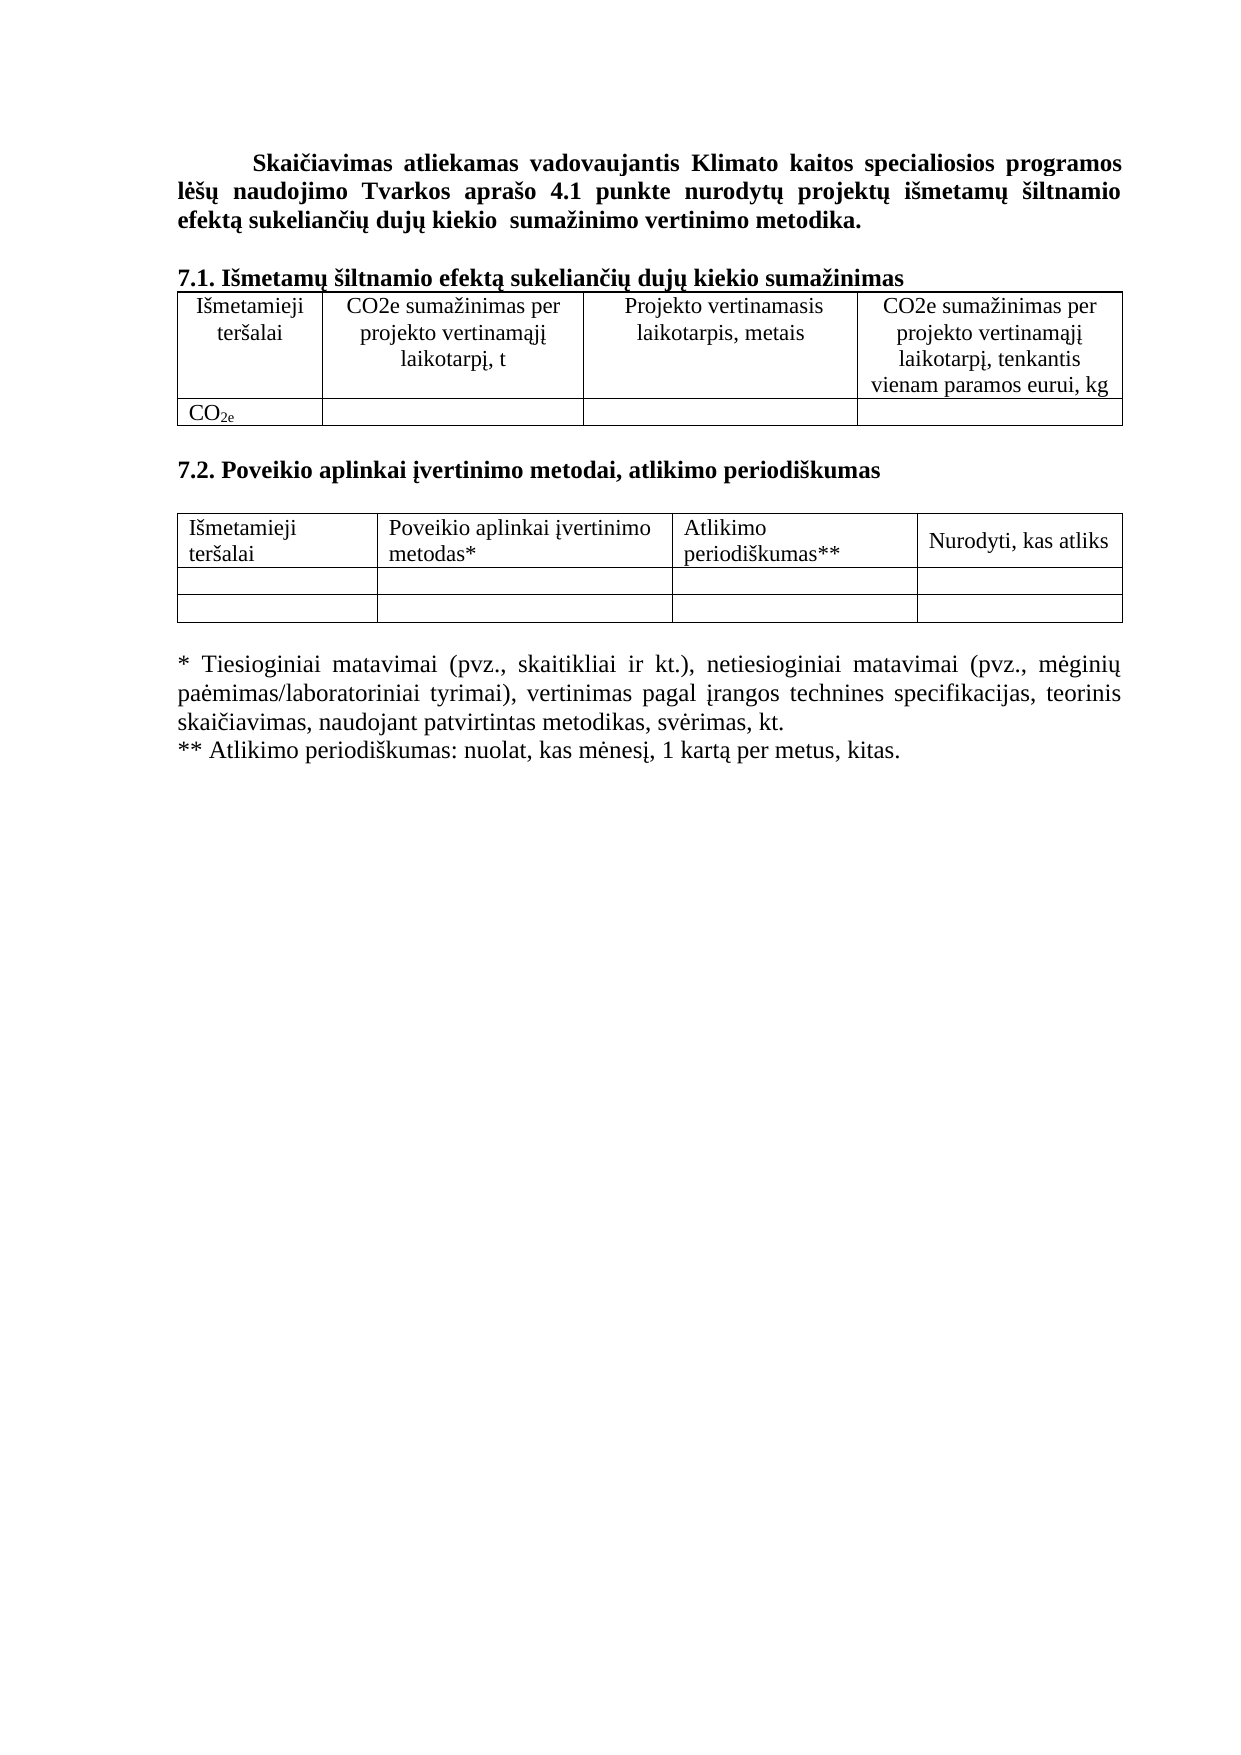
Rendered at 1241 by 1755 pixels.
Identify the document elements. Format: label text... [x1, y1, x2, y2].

table_header Projekto vertinamasis laikotarpis, metais [584, 293, 857, 398]
text 7.1. Išmetamų šiltnamio efektą sukeliančių dujų kiekio sumažinimas [177, 263, 1122, 291]
table_cell [673, 595, 917, 622]
table_cell [918, 568, 1122, 594]
table_header CO2e sumažinimas per projekto vertinamąjį laikotarpį, tenkantis vienam paramos eurui, kg [858, 293, 1122, 398]
text ** Atlikimo periodiškumas: nuolat, kas mėnesį, 1 kartą per metus, kitas. [177, 735, 1122, 764]
table_header CO2e sumažinimas per projekto vertinamąjį laikotarpį, t [323, 293, 583, 398]
table_header Nurodyti, kas atliks [918, 514, 1122, 567]
table_cell [378, 595, 672, 622]
table_cell CO2e [178, 399, 322, 425]
table_cell [178, 595, 377, 622]
text * Tiesioginiai matavimai (pvz., skaitikliai ir kt.), netiesioginiai matavimai (pvz., mėginių paėmimas/laboratoriniai tyrimai), vertinimas pagal įrangos technines specifikacijas, teorinis skaičiavimas, naudojant patvirtintas metodikas, svėrimas, kt. [177, 649, 1122, 735]
text 7.2. Poveikio aplinkai įvertinimo metodai, atlikimo periodiškumas [177, 455, 1122, 484]
table_cell [178, 568, 377, 594]
table_cell [673, 568, 917, 594]
text Skaičiavimas atliekamas vadovaujantis Klimato kaitos specialiosios programos lėšų naudojimo Tvarkos aprašo 4.1 punkte nurodytų projektų išmetamų šiltnamio efektą sukeliančių dujų kiekio sumažinimo vertinimo metodika. [177, 148, 1122, 234]
table_header Poveikio aplinkai įvertinimo metodas* [378, 514, 672, 567]
table_cell [918, 595, 1122, 622]
table_header Išmetamieji teršalai [178, 514, 377, 567]
table_header Išmetamieji teršalai [178, 293, 322, 398]
table_cell [858, 399, 1122, 425]
table_header Atlikimo periodiškumas** [673, 514, 917, 567]
table_cell [584, 399, 857, 425]
table_cell [378, 568, 672, 594]
table_cell [323, 399, 583, 425]
